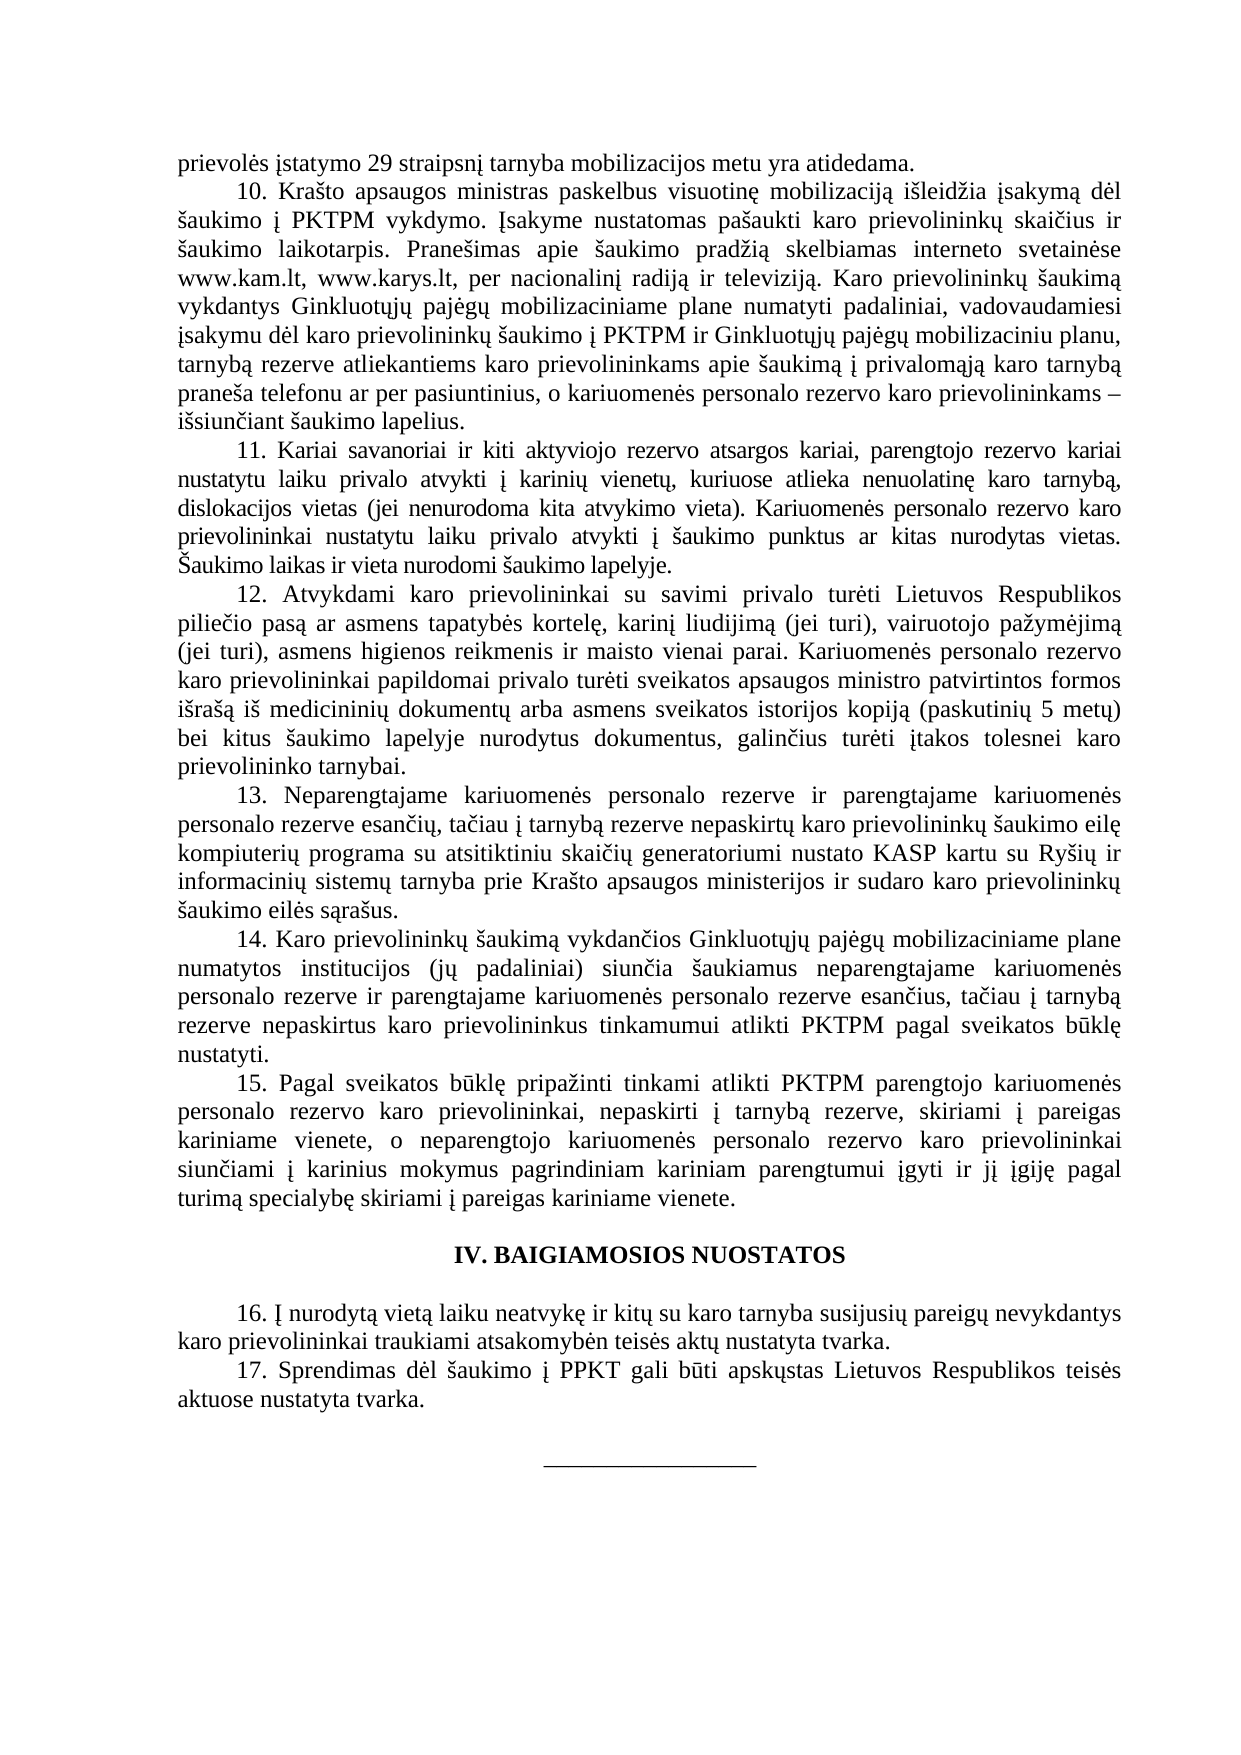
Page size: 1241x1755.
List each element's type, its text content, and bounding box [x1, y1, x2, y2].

text 11. Kariai savanoriai ir kiti aktyviojo rezervo atsargos kariai, parengtojo rezervo kariai nustatytu laiku privalo atvykti į karinių vienetų, kuriuose atlieka nenuolatinę karo tarnybą, dislokacijos vietas (jei nenurodoma kita atvykimo vieta). Kariuomenės personalo rezervo karo prievolininkai nustatytu laiku privalo atvykti į šaukimo punktus ar kitas nurodytas vietas. Šaukimo laikas ir vieta nurodomi šaukimo lapelyje. [177, 435, 1122, 579]
text 12. Atvykdami karo prievolininkai su savimi privalo turėti Lietuvos Respublikos piliečio pasą ar asmens tapatybės kortelę, karinį liudijimą (jei turi), vairuotojo pažymėjimą (jei turi), asmens higienos reikmenis ir maisto vienai parai. Kariuomenės personalo rezervo karo prievolininkai papildomai privalo turėti sveikatos apsaugos ministro patvirtintos formos išrašą iš medicininių dokumentų arba asmens sveikatos istorijos kopiją (paskutinių 5 metų) bei kitus šaukimo lapelyje nurodytus dokumentus, galinčius turėti įtakos tolesnei karo prievolininko tarnybai. [177, 579, 1122, 780]
text _________________ [177, 1441, 1122, 1470]
text prievolės įstatymo 29 straipsnį tarnyba mobilizacijos metu yra atidedama. [177, 148, 1122, 176]
text 15. Pagal sveikatos būklę pripažinti tinkami atlikti PKTPM parengtojo kariuomenės personalo rezervo karo prievolininkai, nepaskirti į tarnybą rezerve, skiriami į pareigas kariniame vienete, o neparengtojo kariuomenės personalo rezervo karo prievolininkai siunčiami į karinius mokymus pagrindiniam kariniam parengtumui įgyti ir jį įgiję pagal turimą specialybę skiriami į pareigas kariniame vienete. [177, 1068, 1122, 1211]
text IV. BAIGIAMOSIOS NUOSTATOS [177, 1240, 1122, 1269]
text 17. Sprendimas dėl šaukimo į PPKT gali būti apskųstas Lietuvos Respublikos teisės aktuose nustatyta tvarka. [177, 1355, 1122, 1413]
text 16. Į nurodytą vietą laiku neatvykę ir kitų su karo tarnyba susijusių pareigų nevykdantys karo prievolininkai traukiami atsakomybėn teisės aktų nustatyta tvarka. [177, 1298, 1122, 1355]
text 10. Krašto apsaugos ministras paskelbus visuotinę mobilizaciją išleidžia įsakymą dėl šaukimo į PKTPM vykdymo. Įsakyme nustatomas pašaukti karo prievolininkų skaičius ir šaukimo laikotarpis. Pranešimas apie šaukimo pradžią skelbiamas interneto svetainėse www.kam.lt, www.karys.lt, per nacionalinį radiją ir televiziją. Karo prievolininkų šaukimą vykdantys Ginkluotųjų pajėgų mobilizaciniame plane numatyti padaliniai, vadovaudamiesi įsakymu dėl karo prievolininkų šaukimo į PKTPM ir Ginkluotųjų pajėgų mobilizaciniu planu, tarnybą rezerve atliekantiems karo prievolininkams apie šaukimą į privalomąją karo tarnybą praneša telefonu ar per pasiuntinius, o kariuomenės personalo rezervo karo prievolininkams – išsiunčiant šaukimo lapelius. [177, 176, 1122, 435]
text 13. Neparengtajame kariuomenės personalo rezerve ir parengtajame kariuomenės personalo rezerve esančių, tačiau į tarnybą rezerve nepaskirtų karo prievolininkų šaukimo eilę kompiuterių programa su atsitiktiniu skaičių generatoriumi nustato KASP kartu su Ryšių ir informacinių sistemų tarnyba prie Krašto apsaugos ministerijos ir sudaro karo prievolininkų šaukimo eilės sąrašus. [177, 780, 1122, 924]
text 14. Karo prievolininkų šaukimą vykdančios Ginkluotųjų pajėgų mobilizaciniame plane numatytos institucijos (jų padaliniai) siunčia šaukiamus neparengtajame kariuomenės personalo rezerve ir parengtajame kariuomenės personalo rezerve esančius, tačiau į tarnybą rezerve nepaskirtus karo prievolininkus tinkamumui atlikti PKTPM pagal sveikatos būklę nustatyti. [177, 924, 1122, 1068]
